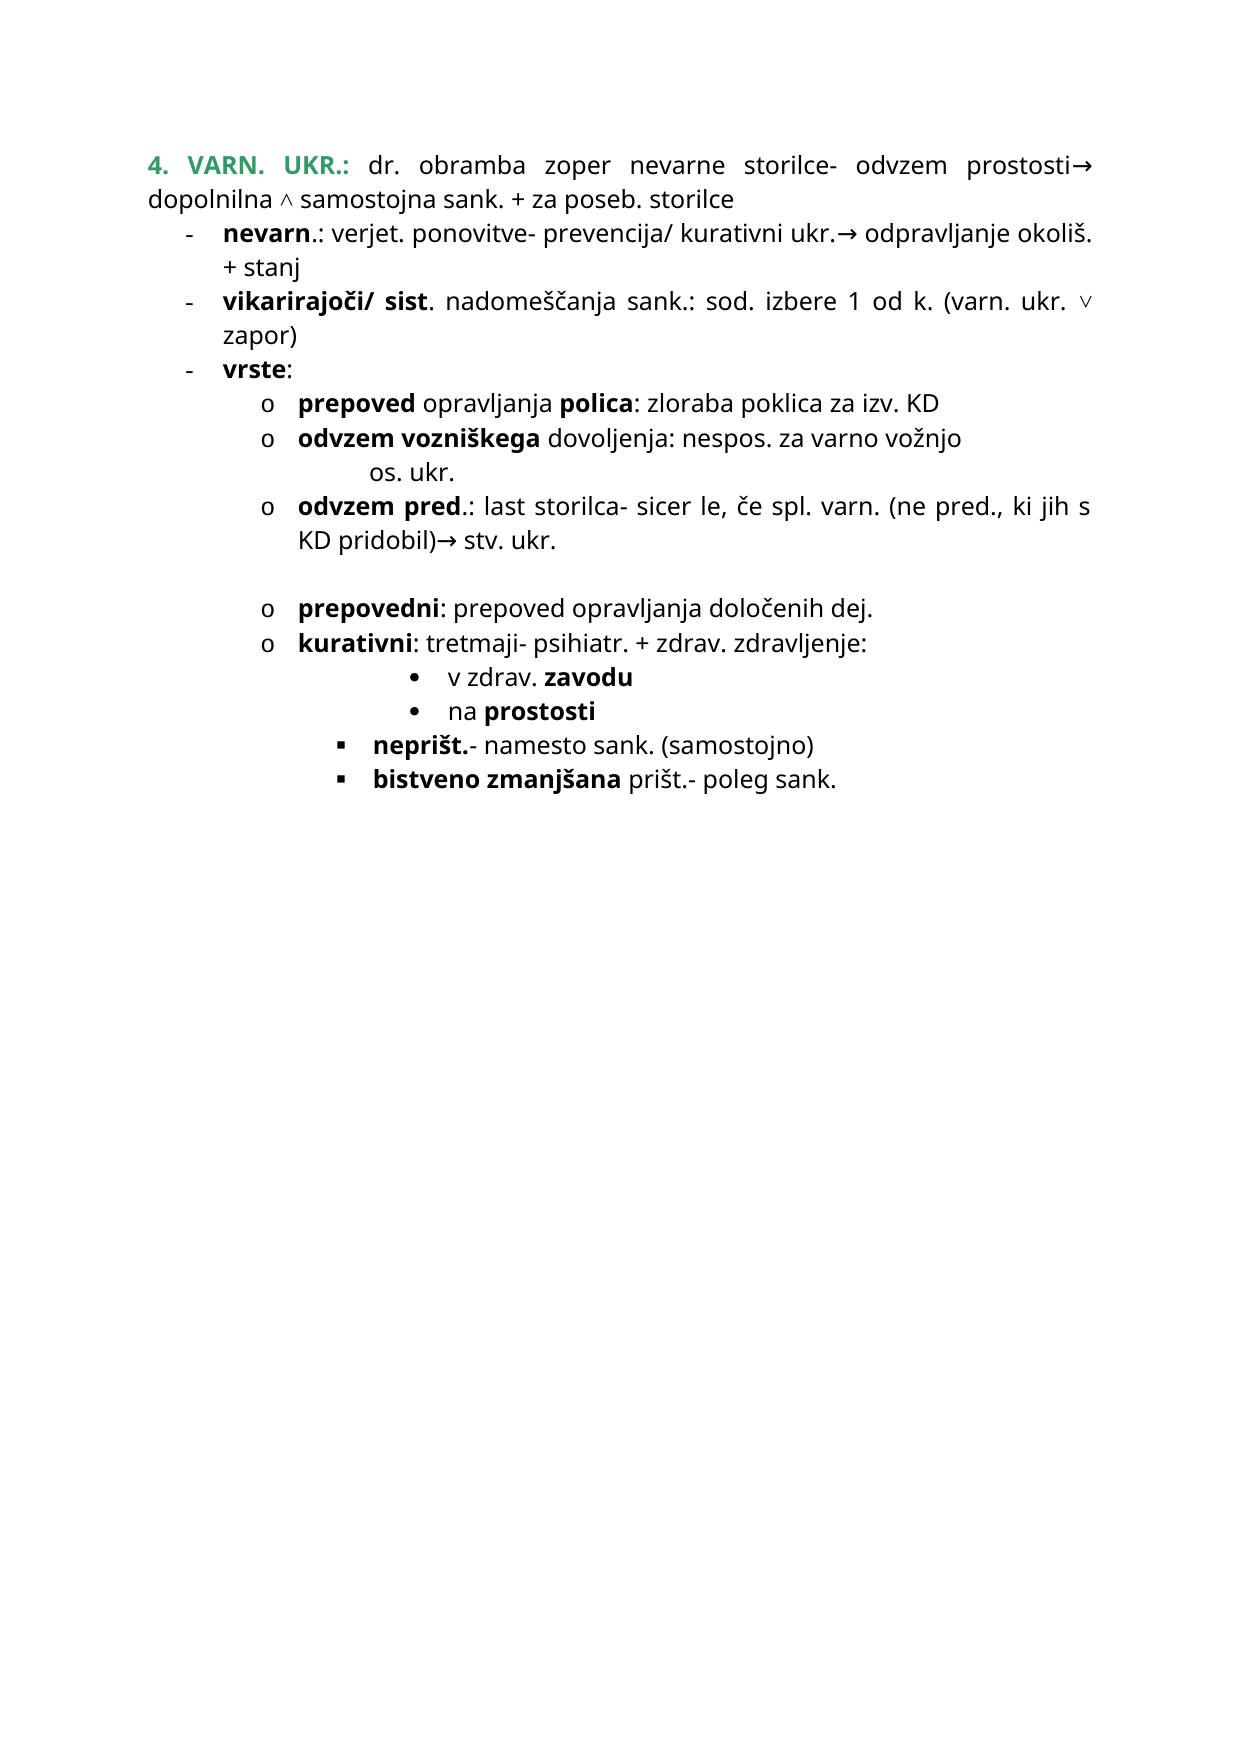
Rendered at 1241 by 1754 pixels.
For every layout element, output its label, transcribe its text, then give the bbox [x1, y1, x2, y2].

list v zdrav. zavodu [410, 659, 1093, 694]
list vikarirajoči/ sist. nadomeščanja sank.: sod. izbere 1 od k. (varn. ukr. ˅ zapor) [185, 284, 1093, 352]
list odvzem pred.: last storilca- sicer le, če spl. varn. (ne pred., ki jih s KD pridobil)→ stv. ukr. [260, 489, 1093, 557]
list odvzem vozniškega dovoljenja: nespos. za varno vožnjo os. ukr. [260, 420, 1093, 489]
list neprišt.- namesto sank. (samostojno) [335, 728, 1093, 762]
list bistveno zmanjšana prišt.- poleg sank. [335, 762, 1093, 796]
list prepoved opravljanja polica: zloraba poklica za izv. KD [260, 386, 1093, 420]
list kurativni: tretmaji- psihiatr. + zdrav. zdravljenje: [260, 625, 1093, 659]
list prepovedni: prepoved opravljanja določenih dej. [260, 591, 1093, 625]
list na prostosti [410, 694, 1093, 728]
text 4. VARN. UKR.: dr. obramba zoper nevarne storilce- odvzem prostosti→ dopolnilna ˄ samostojna sank. + za poseb. storilce [148, 148, 1093, 216]
list vrste: [185, 352, 1093, 386]
list nevarn.: verjet. ponovitve- prevencija/ kurativni ukr.→ odpravljanje okoliš. + stanj [185, 216, 1093, 284]
